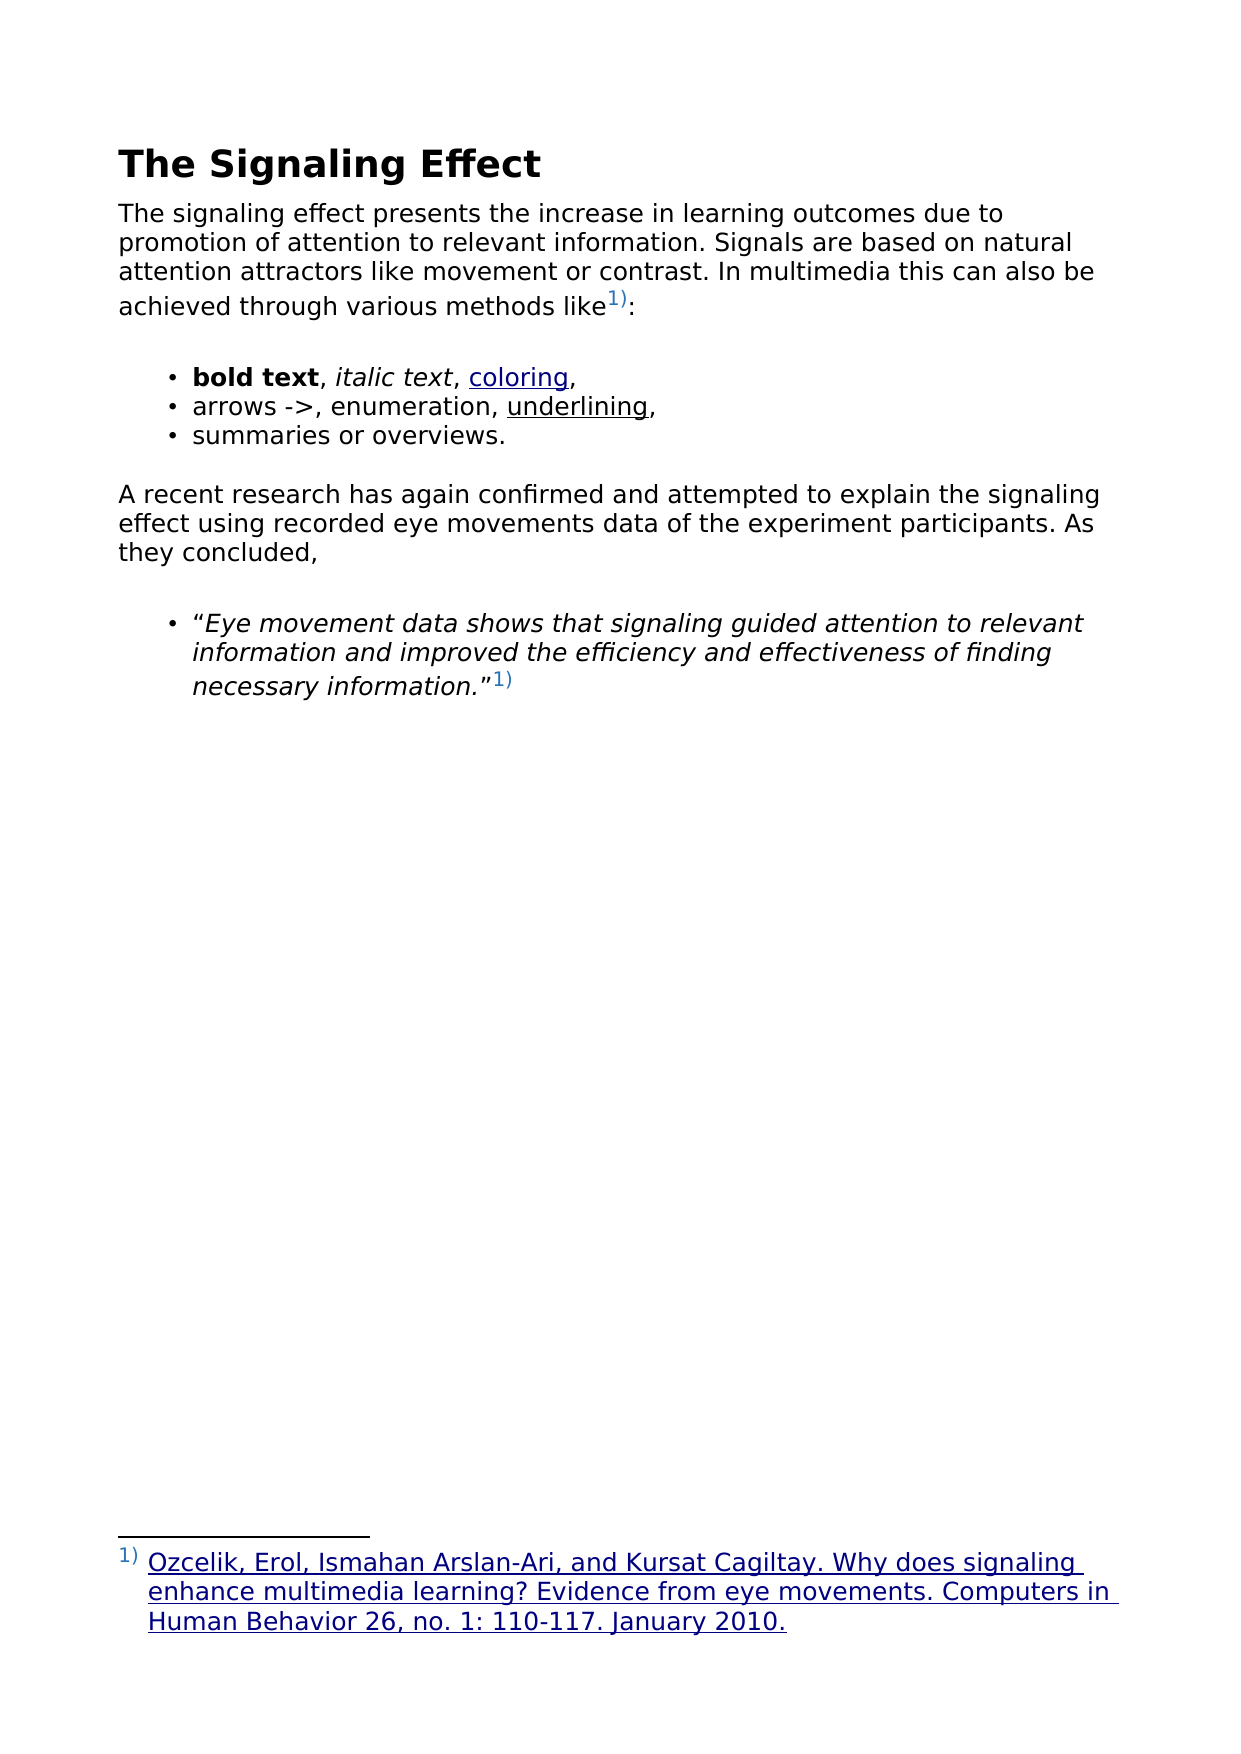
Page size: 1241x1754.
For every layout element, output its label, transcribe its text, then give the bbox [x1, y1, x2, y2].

subtitle The Signaling Effect [118, 143, 1122, 187]
list “Eye movement data shows that signaling guided attention to relevant information and improved the efficiency and effectiveness of finding necessary information.”1) [177, 609, 1122, 702]
text The signaling effect presents the increase in learning outcomes due to promotion of attention to relevant information. Signals are based on natural attention attractors like movement or contrast. In multimedia this can also be achieved through various methods like: [118, 199, 1122, 321]
text A recent research has again confirmed and attempted to explain the signaling effect using recorded eye movements data of the experiment participants. As they concluded, [118, 480, 1122, 567]
list arrows ->, enumeration, underlining, [177, 392, 1122, 421]
list summaries or overviews. [177, 421, 1122, 450]
list bold text, italic text, coloring, [177, 363, 1122, 392]
text Ozcelik, Erol, Ismahan Arslan-Ari, and Kursat Cagiltay. Why does signaling enhance multimedia learning? Evidence from eye movements. Computers in Human Behavior 26, no. 1: 110-117. January 2010. [118, 1543, 1122, 1636]
